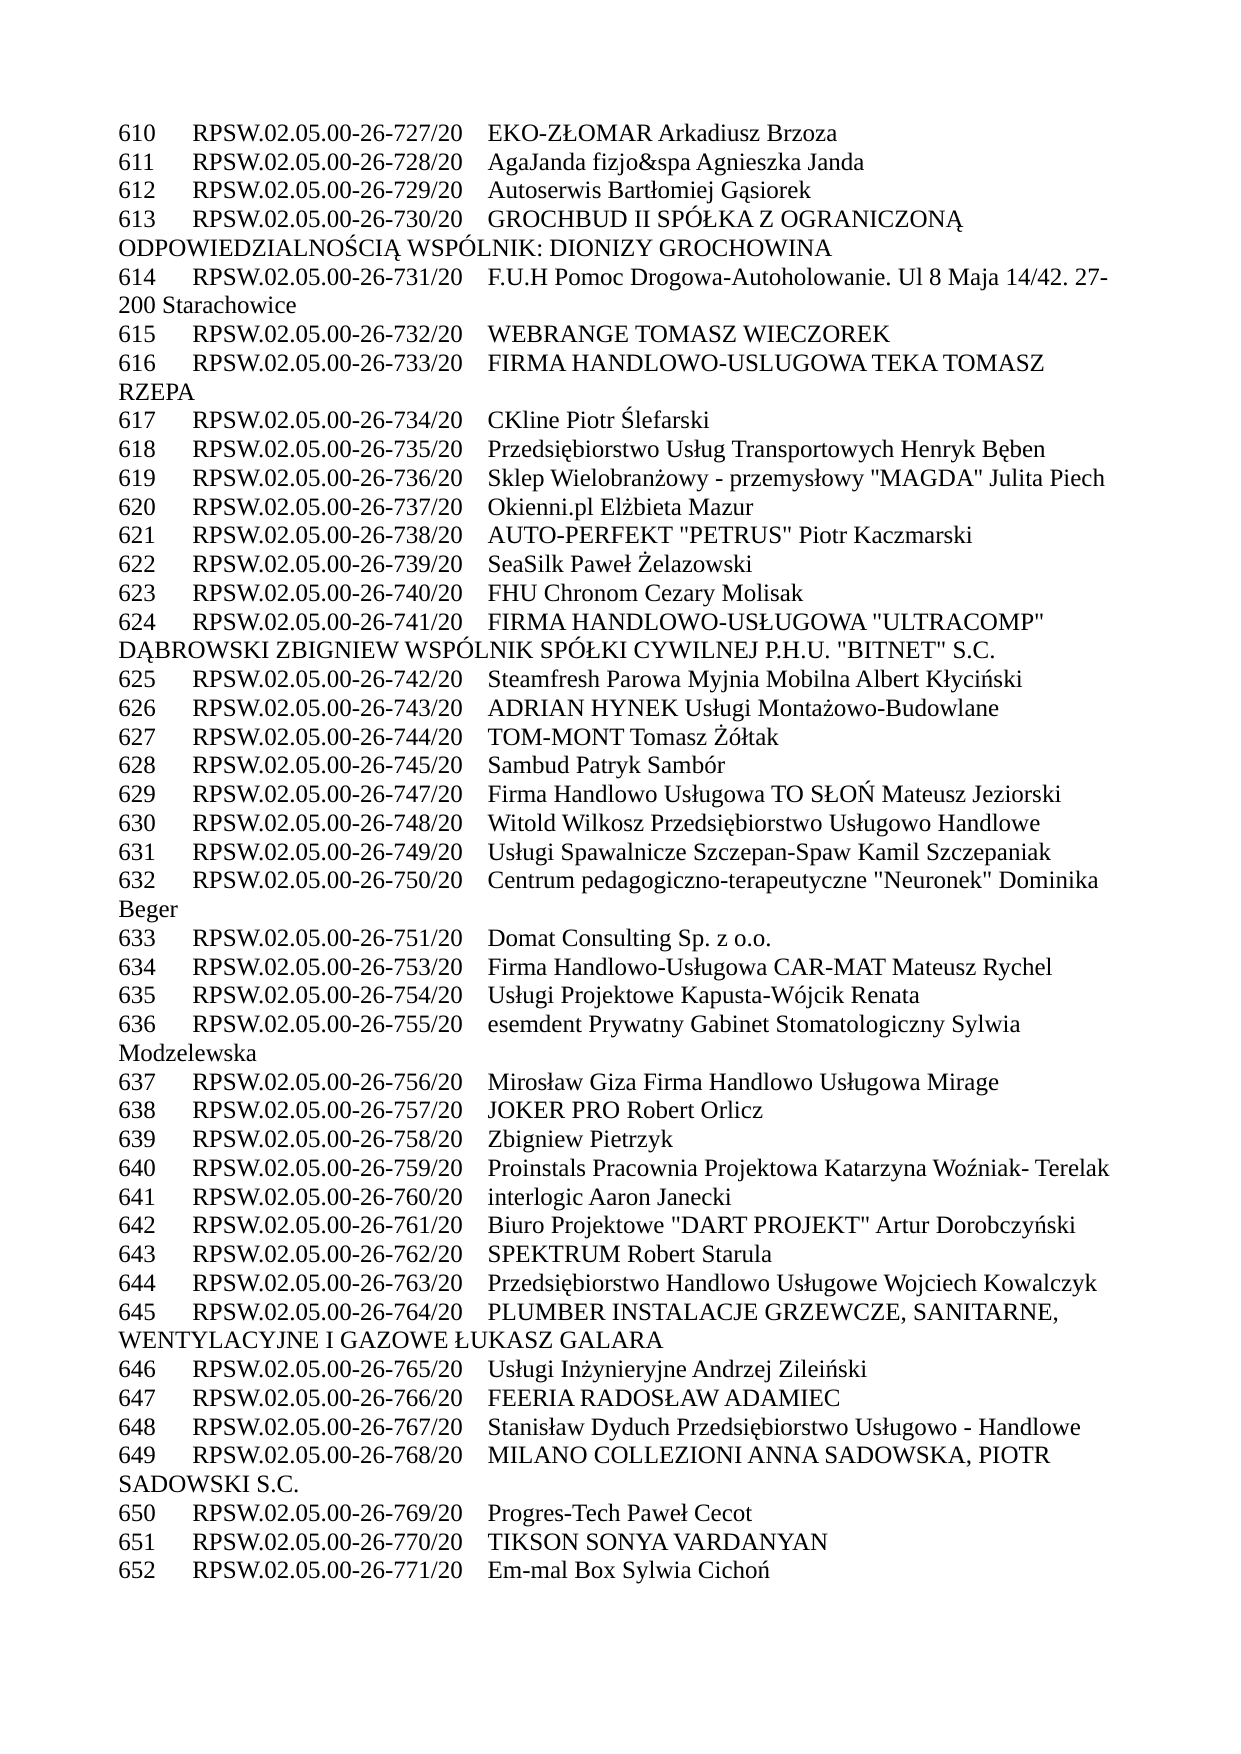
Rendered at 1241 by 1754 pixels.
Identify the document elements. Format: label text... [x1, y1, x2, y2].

text 632 RPSW.02.05.00-26-750/20 Centrum pedagogiczno-terapeutyczne "Neuronek" Dominika Beger [118, 866, 1122, 923]
text 620 RPSW.02.05.00-26-737/20 Okienni.pl Elżbieta Mazur [118, 492, 1122, 521]
text 649 RPSW.02.05.00-26-768/20 MILANO COLLEZIONI ANNA SADOWSKA, PIOTR SADOWSKI S.C. [118, 1441, 1122, 1498]
text 612 RPSW.02.05.00-26-729/20 Autoserwis Bartłomiej Gąsiorek [118, 176, 1122, 204]
text 621 RPSW.02.05.00-26-738/20 AUTO-PERFEKT "PETRUS" Piotr Kaczmarski [118, 521, 1122, 549]
text 617 RPSW.02.05.00-26-734/20 CKline Piotr Ślefarski [118, 406, 1122, 434]
text 614 RPSW.02.05.00-26-731/20 F.U.H Pomoc Drogowa-Autoholowanie. Ul 8 Maja 14/42. 27-200 Starachowice [118, 262, 1122, 319]
text 638 RPSW.02.05.00-26-757/20 JOKER PRO Robert Orlicz [118, 1096, 1122, 1124]
text 615 RPSW.02.05.00-26-732/20 WEBRANGE TOMASZ WIECZOREK [118, 319, 1122, 348]
text 640 RPSW.02.05.00-26-759/20 Proinstals Pracownia Projektowa Katarzyna Woźniak- Terelak [118, 1153, 1122, 1182]
text 642 RPSW.02.05.00-26-761/20 Biuro Projektowe "DART PROJEKT" Artur Dorobczyński [118, 1211, 1122, 1239]
text 631 RPSW.02.05.00-26-749/20 Usługi Spawalnicze Szczepan-Spaw Kamil Szczepaniak [118, 837, 1122, 866]
text 637 RPSW.02.05.00-26-756/20 Mirosław Giza Firma Handlowo Usługowa Mirage [118, 1067, 1122, 1096]
text 646 RPSW.02.05.00-26-765/20 Usługi Inżynieryjne Andrzej Zileiński [118, 1354, 1122, 1383]
text 635 RPSW.02.05.00-26-754/20 Usługi Projektowe Kapusta-Wójcik Renata [118, 981, 1122, 1009]
text 648 RPSW.02.05.00-26-767/20 Stanisław Dyduch Przedsiębiorstwo Usługowo - Handlowe [118, 1412, 1122, 1441]
text 647 RPSW.02.05.00-26-766/20 FEERIA RADOSŁAW ADAMIEC [118, 1383, 1122, 1412]
text 610 RPSW.02.05.00-26-727/20 EKO-ZŁOMAR Arkadiusz Brzoza [118, 118, 1122, 147]
text 652 RPSW.02.05.00-26-771/20 Em-mal Box Sylwia Cichoń [118, 1556, 1122, 1584]
text 650 RPSW.02.05.00-26-769/20 Progres-Tech Paweł Cecot [118, 1498, 1122, 1527]
text 633 RPSW.02.05.00-26-751/20 Domat Consulting Sp. z o.o. [118, 923, 1122, 952]
text 634 RPSW.02.05.00-26-753/20 Firma Handlowo-Usługowa CAR-MAT Mateusz Rychel [118, 952, 1122, 981]
text 629 RPSW.02.05.00-26-747/20 Firma Handlowo Usługowa TO SŁOŃ Mateusz Jeziorski [118, 779, 1122, 808]
text 623 RPSW.02.05.00-26-740/20 FHU Chronom Cezary Molisak [118, 578, 1122, 607]
text 619 RPSW.02.05.00-26-736/20 Sklep Wielobranżowy - przemysłowy ''MAGDA'' Julita Piech [118, 463, 1122, 492]
text 624 RPSW.02.05.00-26-741/20 FIRMA HANDLOWO-USŁUGOWA "ULTRACOMP" DĄBROWSKI ZBIGNIEW WSPÓLNIK SPÓŁKI CYWILNEJ P.H.U. "BITNET" S.C. [118, 607, 1122, 664]
text 616 RPSW.02.05.00-26-733/20 FIRMA HANDLOWO-USLUGOWA TEKA TOMASZ RZEPA [118, 348, 1122, 406]
text 641 RPSW.02.05.00-26-760/20 interlogic Aaron Janecki [118, 1182, 1122, 1211]
text 613 RPSW.02.05.00-26-730/20 GROCHBUD II SPÓŁKA Z OGRANICZONĄ ODPOWIEDZIALNOŚCIĄ WSPÓLNIK: DIONIZY GROCHOWINA [118, 204, 1122, 262]
text 639 RPSW.02.05.00-26-758/20 Zbigniew Pietrzyk [118, 1124, 1122, 1153]
text 636 RPSW.02.05.00-26-755/20 esemdent Prywatny Gabinet Stomatologiczny Sylwia Modzelewska [118, 1009, 1122, 1067]
text 644 RPSW.02.05.00-26-763/20 Przedsiębiorstwo Handlowo Usługowe Wojciech Kowalczyk [118, 1268, 1122, 1297]
text 622 RPSW.02.05.00-26-739/20 SeaSilk Paweł Żelazowski [118, 549, 1122, 578]
text 618 RPSW.02.05.00-26-735/20 Przedsiębiorstwo Usług Transportowych Henryk Bęben [118, 434, 1122, 463]
text 627 RPSW.02.05.00-26-744/20 TOM-MONT Tomasz Żółtak [118, 722, 1122, 751]
text 626 RPSW.02.05.00-26-743/20 ADRIAN HYNEK Usługi Montażowo-Budowlane [118, 693, 1122, 722]
text 645 RPSW.02.05.00-26-764/20 PLUMBER INSTALACJE GRZEWCZE, SANITARNE, WENTYLACYJNE I GAZOWE ŁUKASZ GALARA [118, 1297, 1122, 1354]
text 625 RPSW.02.05.00-26-742/20 Steamfresh Parowa Myjnia Mobilna Albert Kłyciński [118, 664, 1122, 693]
text 630 RPSW.02.05.00-26-748/20 Witold Wilkosz Przedsiębiorstwo Usługowo Handlowe [118, 808, 1122, 837]
text 651 RPSW.02.05.00-26-770/20 TIKSON SONYA VARDANYAN [118, 1527, 1122, 1556]
text 628 RPSW.02.05.00-26-745/20 Sambud Patryk Sambór [118, 751, 1122, 779]
text 611 RPSW.02.05.00-26-728/20 AgaJanda fizjo&spa Agnieszka Janda [118, 147, 1122, 176]
text 643 RPSW.02.05.00-26-762/20 SPEKTRUM Robert Starula [118, 1239, 1122, 1268]
